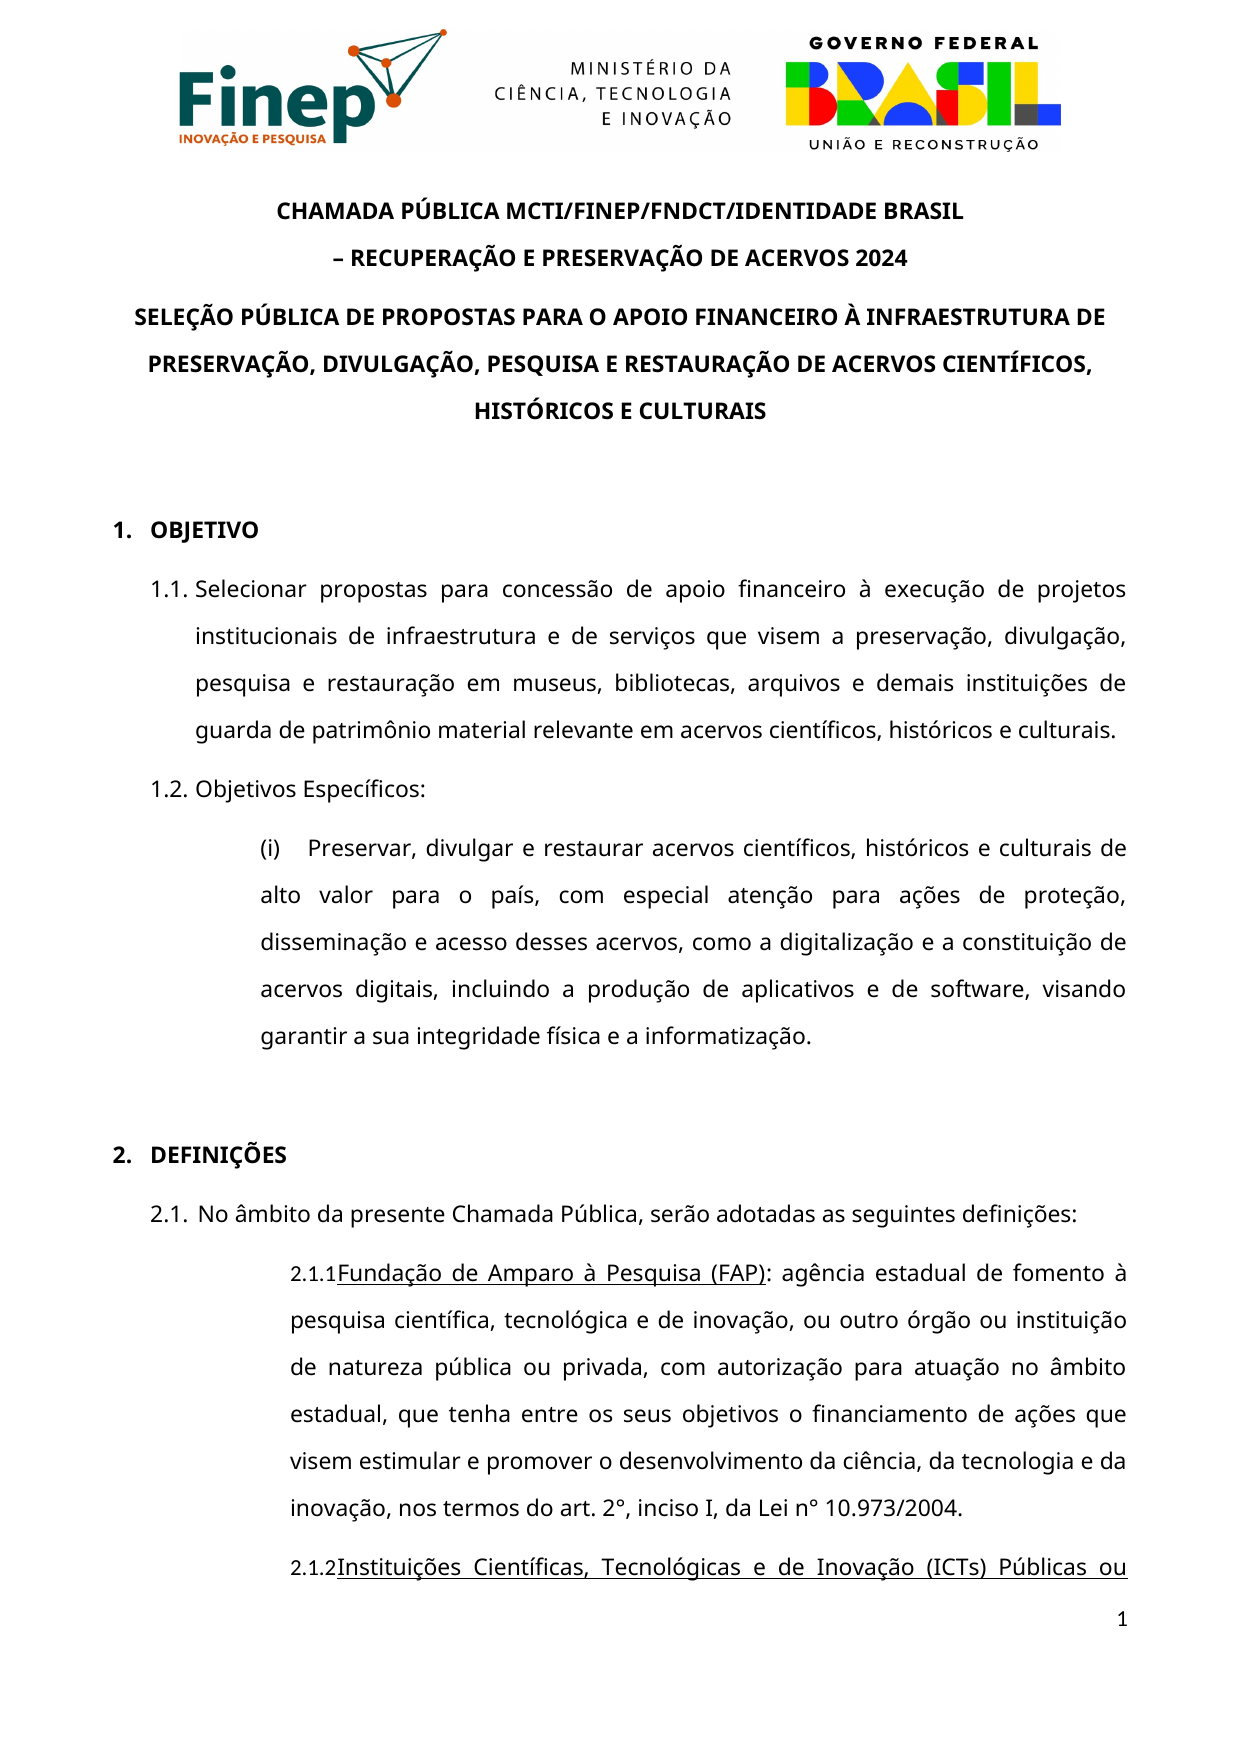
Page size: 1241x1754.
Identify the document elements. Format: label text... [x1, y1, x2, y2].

list OBJETIVO [112, 513, 1128, 545]
list Fundação de Amparo à Pesquisa (FAP): agência estadual de fomento à pesquisa científica, tecnológica e de inovação, ou outro órgão ou instituição de natureza pública ou privada, com autorização para atuação no âmbito estadual, que tenha entre os seus objetivos o financiamento de ações que visem estimular e promover o desenvolvimento da ciência, da tecnologia e da inovação, nos termos do art. 2°, inciso I, da Lei n° 10.973/2004. [290, 1257, 1128, 1523]
list Instituições Científicas, Tecnológicas e de Inovação (ICTs) Públicas ou [290, 1551, 1128, 1582]
list 2.1. No âmbito da presente Chamada Pública, serão adotadas as seguintes definições: [150, 1198, 1128, 1229]
text CHAMADA PÚBLICA MCTI/FINEP/FNDCT/IDENTIDADE BRASIL – RECUPERAÇÃO E PRESERVAÇÃO DE ACERVOS 2024 [112, 195, 1128, 273]
text SELEÇÃO PÚBLICA DE PROPOSTAS PARA O APOIO FINANCEIRO À INFRAESTRUTURA DE PRESERVAÇÃO, DIVULGAÇÃO, PESQUISA E RESTAURAÇÃO DE ACERVOS CIENTÍFICOS, HISTÓRICOS E CULTURAIS [112, 301, 1128, 426]
list Objetivos Específicos: [150, 773, 1128, 804]
list Preservar, divulgar e restaurar acervos científicos, históricos e culturais de alto valor para o país, com especial atenção para ações de proteção, disseminação e acesso desses acervos, como a digitalização e a constituição de acervos digitais, incluindo a produção de aplicativos e de software, visando garantir a sua integridade física e a informatização. [260, 832, 1128, 1051]
list DEFINIÇÕES [112, 1138, 1128, 1170]
list Selecionar propostas para concessão de apoio financeiro à execução de projetos institucionais de infraestrutura e de serviços que visem a preservação, divulgação, pesquisa e restauração em museus, bibliotecas, arquivos e demais instituições de guarda de patrimônio material relevante em acervos científicos, históricos e culturais. [150, 573, 1128, 745]
